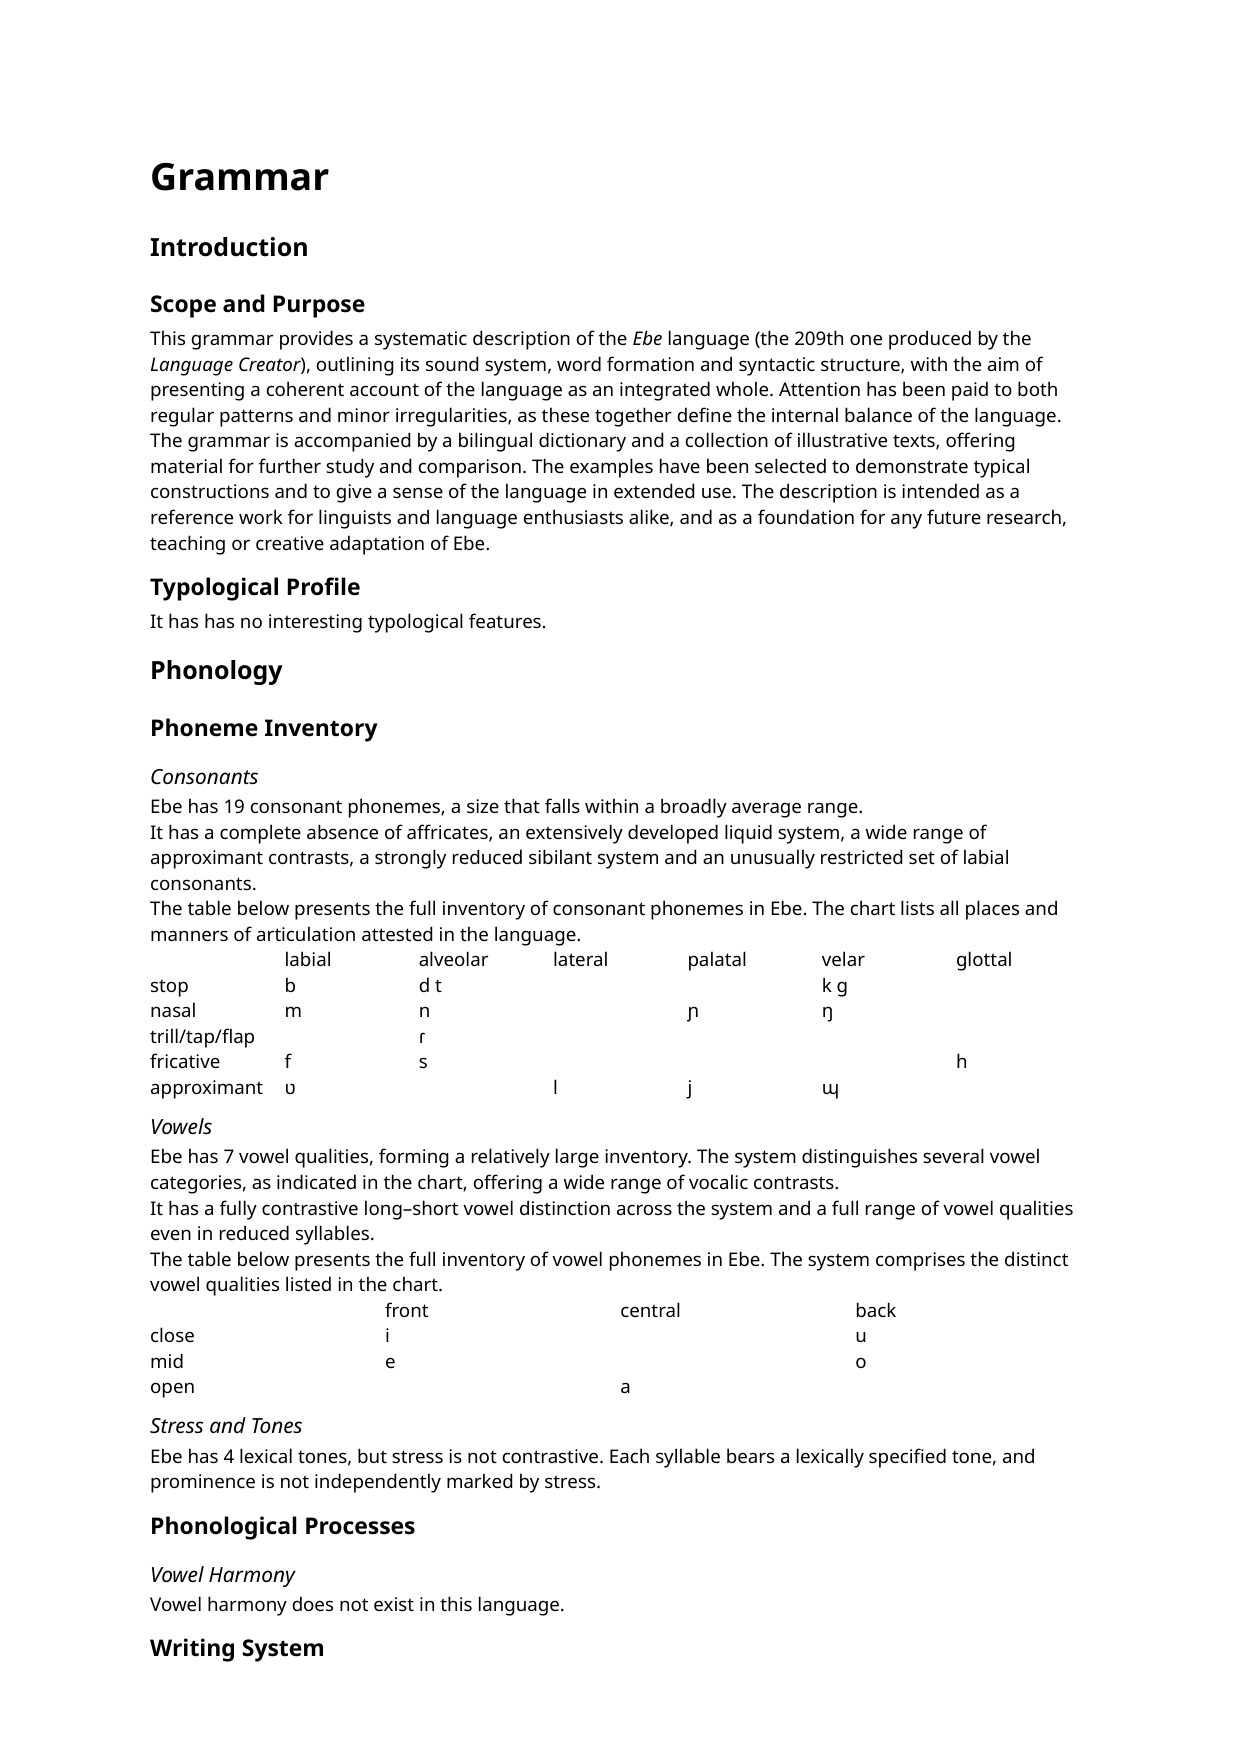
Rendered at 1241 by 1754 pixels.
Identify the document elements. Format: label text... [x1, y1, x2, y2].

table_cell [956, 1074, 1090, 1100]
table_cell nasal [150, 998, 284, 1023]
table_cell [385, 1374, 620, 1399]
table_cell k ɡ [822, 972, 956, 998]
subtitle Phonological Processes [150, 1510, 1090, 1541]
table_cell fricative [150, 1049, 284, 1074]
table_header back [855, 1297, 1090, 1322]
table_header glottal [956, 947, 1090, 972]
subtitle Grammar [150, 150, 1090, 201]
subtitle Stress and Tones [150, 1411, 1090, 1440]
subtitle Vowels [150, 1112, 1090, 1141]
text It has a complete absence of affricates, an extensively developed liquid system, a wide range of approximant contrasts, a strongly reduced sibilant system and an unusually restricted set of labial consonants. [150, 819, 1090, 896]
table_cell b [284, 972, 418, 998]
table_header [150, 1297, 385, 1322]
subtitle Vowel Harmony [150, 1560, 1090, 1588]
table_cell open [150, 1374, 385, 1399]
table_cell [687, 972, 822, 998]
table_header labial [284, 947, 418, 972]
table_cell [553, 1049, 687, 1074]
table_cell m [284, 998, 418, 1023]
text The table below presents the full inventory of vowel phonemes in Ebe. The system comprises the distinct vowel qualities listed in the chart. [150, 1246, 1090, 1297]
table_cell [822, 1049, 956, 1074]
table_cell ŋ [822, 998, 956, 1023]
table_cell [284, 1023, 418, 1049]
table_cell [687, 1049, 822, 1074]
table_cell [855, 1374, 1090, 1399]
table_cell [956, 972, 1090, 998]
table_cell [822, 1023, 956, 1049]
table_cell close [150, 1323, 385, 1348]
table_cell [419, 1074, 553, 1100]
table_cell f [284, 1049, 418, 1074]
table_cell [553, 972, 687, 998]
table_cell approximant [150, 1074, 284, 1100]
text Ebe has 19 consonant phonemes, a size that falls within a broadly average range. [150, 793, 1090, 819]
table_cell [956, 998, 1090, 1023]
table_cell e [385, 1348, 620, 1373]
table_cell ʋ [284, 1074, 418, 1100]
table_header [150, 947, 284, 972]
subtitle Introduction [150, 229, 1090, 263]
table_header palatal [687, 947, 822, 972]
subtitle Scope and Purpose [150, 288, 1090, 319]
text Ebe has 7 vowel qualities, forming a relatively large inventory. The system distinguishes several vowel categories, as indicated in the chart, offering a wide range of vocalic contrasts. [150, 1144, 1090, 1195]
table_cell ɾ [419, 1023, 553, 1049]
subtitle Typological Profile [150, 571, 1090, 602]
text The grammar is accompanied by a bilingual dictionary and a collection of illustrative texts, offering material for further study and comparison. The examples have been selected to demonstrate typical constructions and to give a sense of the language in extended use. The description is intended as a reference work for linguists and language enthusiasts alike, and as a foundation for any future research, teaching or creative adaptation of Ebe. [150, 428, 1090, 555]
table_header velar [822, 947, 956, 972]
subtitle Writing System [150, 1632, 1090, 1664]
table_cell u [855, 1323, 1090, 1348]
text It has a fully contrastive long–short vowel distinction across the system and a full range of vowel qualities even in reduced syllables. [150, 1195, 1090, 1246]
table_cell [553, 998, 687, 1023]
text Vowel harmony does not exist in this language. [150, 1591, 1090, 1617]
table_header front [385, 1297, 620, 1322]
table_cell n [419, 998, 553, 1023]
table_cell trill/tap/flap [150, 1023, 284, 1049]
table_cell h [956, 1049, 1090, 1074]
text The table below presents the full inventory of consonant phonemes in Ebe. The chart lists all places and manners of articulation attested in the language. [150, 896, 1090, 947]
subtitle Phonology [150, 653, 1090, 687]
table_cell ɰ [822, 1074, 956, 1100]
table_header alveolar [419, 947, 553, 972]
text It has has no interesting typological features. [150, 608, 1090, 634]
table_header lateral [553, 947, 687, 972]
table_cell [687, 1023, 822, 1049]
table_cell ɲ [687, 998, 822, 1023]
table_cell s [419, 1049, 553, 1074]
table_cell d t [419, 972, 553, 998]
table_cell o [855, 1348, 1090, 1373]
subtitle Consonants [150, 762, 1090, 790]
table_cell [553, 1023, 687, 1049]
table_cell stop [150, 972, 284, 998]
table_cell [620, 1348, 855, 1373]
table_cell [956, 1023, 1090, 1049]
table_header central [620, 1297, 855, 1322]
table_cell mid [150, 1348, 385, 1373]
subtitle Phoneme Inventory [150, 712, 1090, 743]
table_cell j [687, 1074, 822, 1100]
table_cell a [620, 1374, 855, 1399]
table_cell [620, 1323, 855, 1348]
table_cell l [553, 1074, 687, 1100]
text Ebe has 4 lexical tones, but stress is not contrastive. Each syllable bears a lexically specified tone, and prominence is not independently marked by stress. [150, 1443, 1090, 1494]
table_cell i [385, 1323, 620, 1348]
text This grammar provides a systematic description of the Ebe language (the 209th one produced by the Language Creator), outlining its sound system, word formation and syntactic structure, with the aim of presenting a coherent account of the language as an integrated whole. Attention has been paid to both regular patterns and minor irregularities, as these together define the internal balance of the language. [150, 326, 1090, 428]
